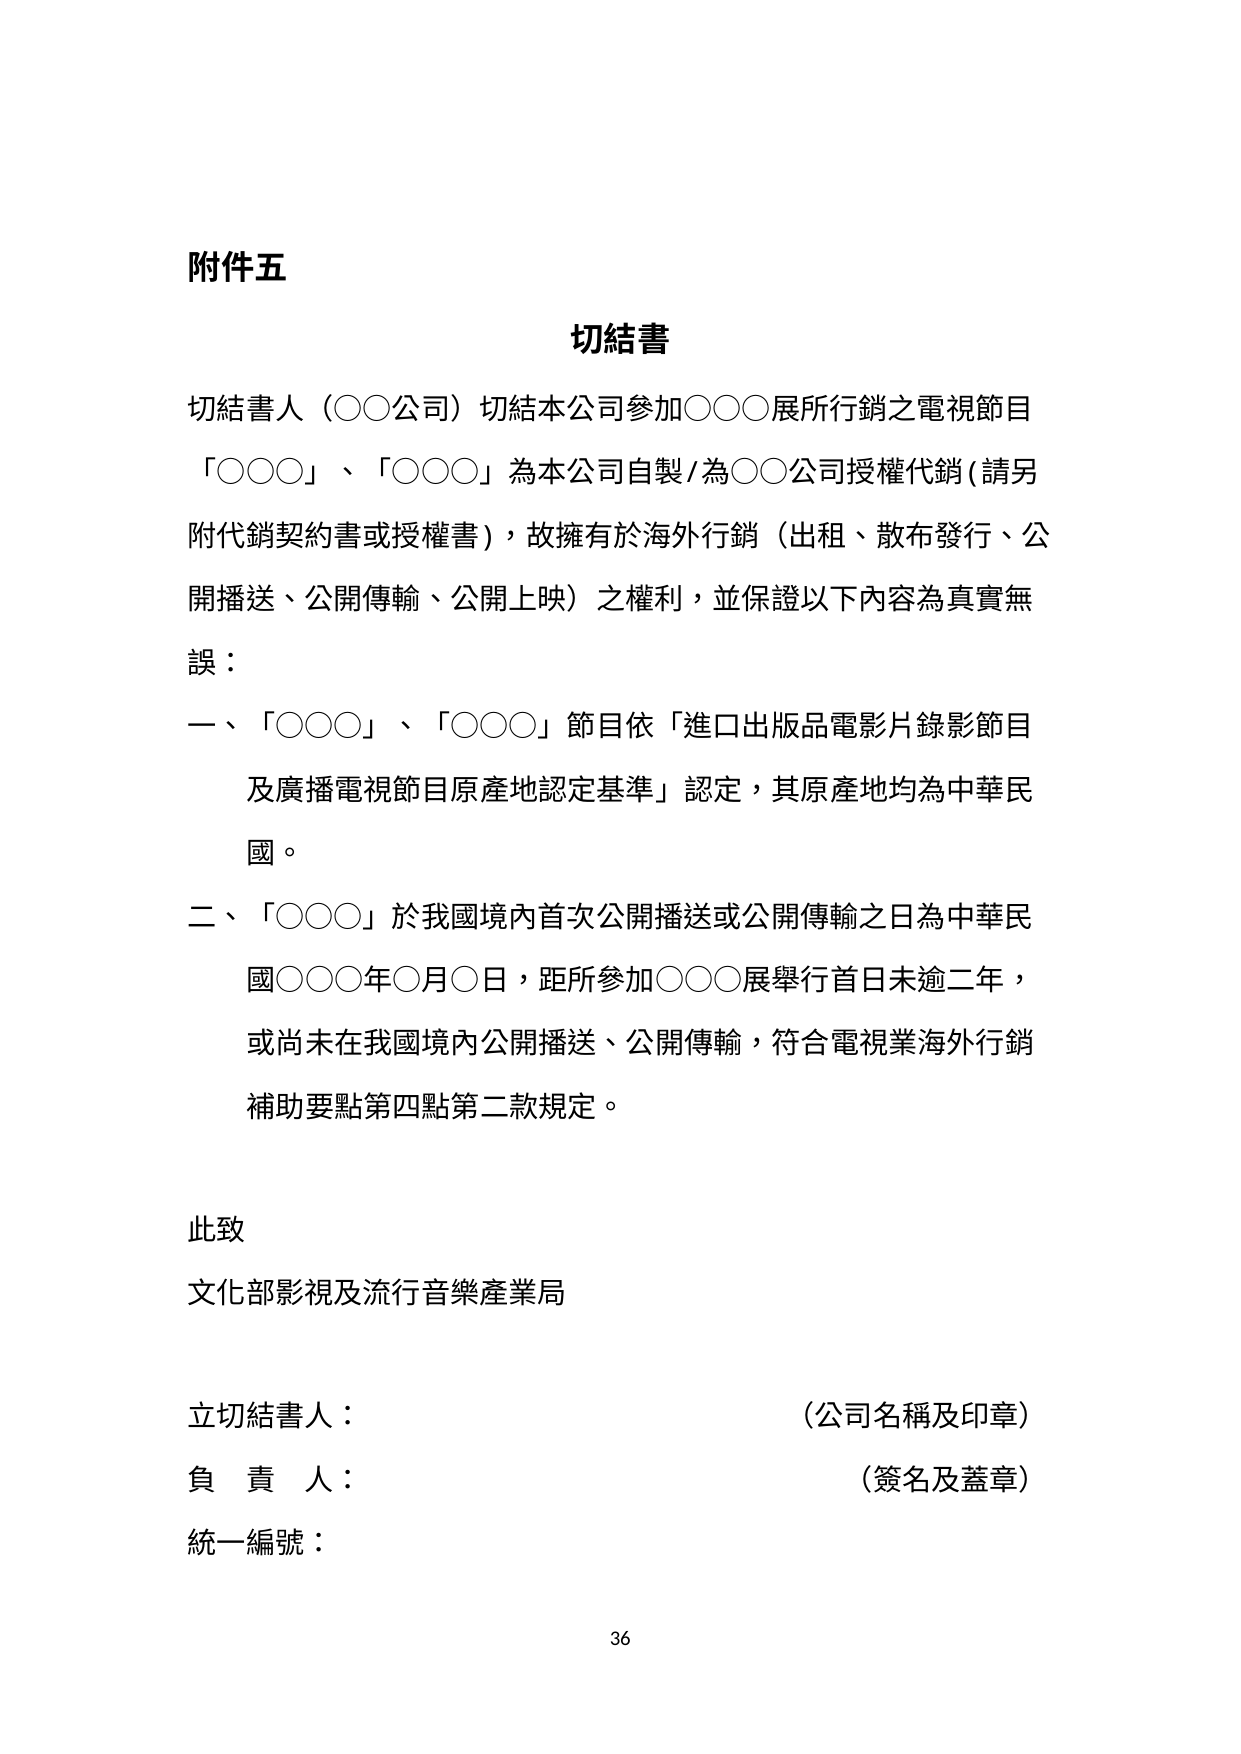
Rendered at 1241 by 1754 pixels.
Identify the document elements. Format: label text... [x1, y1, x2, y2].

text 統一編號： [187, 1519, 1053, 1562]
text 二、「○○○」於我國境內首次公開播送或公開傳輸之日為中華民國○○○年○月○日，距所參加○○○展舉行首日未逾二年，或尚未在我國境內公開播送、公開傳輸，符合電視業海外行銷補助要點第四點第二款規定。 [187, 893, 1053, 1126]
text 附件五 [187, 241, 1053, 289]
text 負 責 人： （簽名及蓋章） [187, 1456, 1053, 1498]
text 文化部影視及流行音樂產業局 [187, 1270, 1053, 1312]
text 切結書 [187, 313, 1053, 361]
text 一、「○○○」、「○○○」節目依「進口出版品電影片錄影節目及廣播電視節目原產地認定基準」認定，其原產地均為中華民國。 [187, 703, 1053, 872]
text 切結書人（○○公司）切結本公司參加○○○展所行銷之電視節目「○○○」、「○○○」為本公司自製/為○○公司授權代銷(請另附代銷契約書或授權書)，故擁有於海外行銷（出租、散布發行、公開播送、公開傳輸、公開上映）之權利，並保證以下內容為真實無誤： [187, 385, 1053, 682]
text 此致 [187, 1206, 1053, 1249]
text 立切結書人： （公司名稱及印章） [187, 1393, 1053, 1435]
